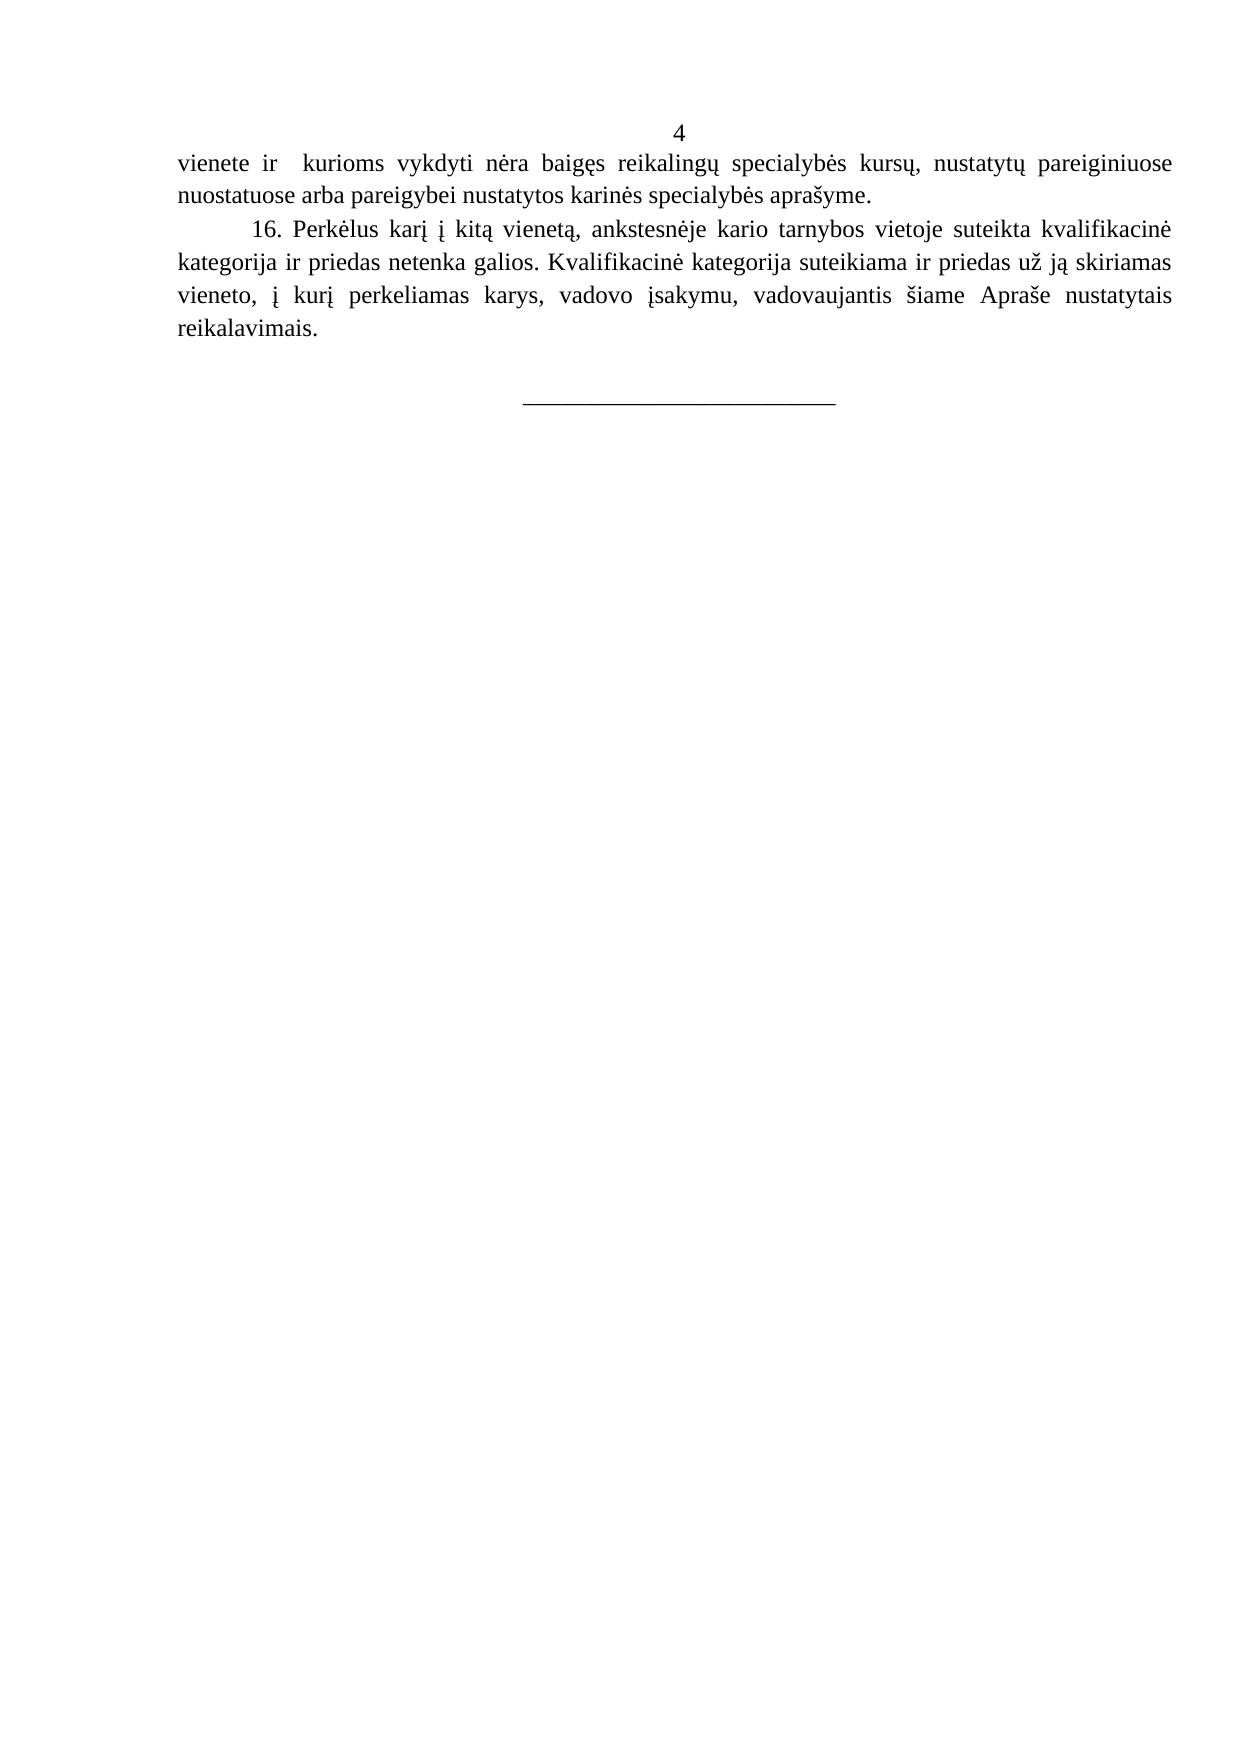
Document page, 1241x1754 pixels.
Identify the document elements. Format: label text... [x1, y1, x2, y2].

text 16. Perkėlus karį į kitą vienetą, ankstesnėje kario tarnybos vietoje suteikta kvalifikacinė kategorija ir priedas netenka galios. Kvalifikacinė kategorija suteikiama ir priedas už ją skiriamas vieneto, į kurį perkeliamas karys, vadovo įsakymu, vadovaujantis šiame Apraše nustatytais reikalavimais. [177, 214, 1173, 341]
text vienete ir kurioms vykdyti nėra baigęs reikalingų specialybės kursų, nustatytų pareiginiuose nuostatuose arba pareigybei nustatytos karinės specialybės aprašyme. [177, 148, 1173, 209]
text _________________________ [177, 379, 1181, 407]
